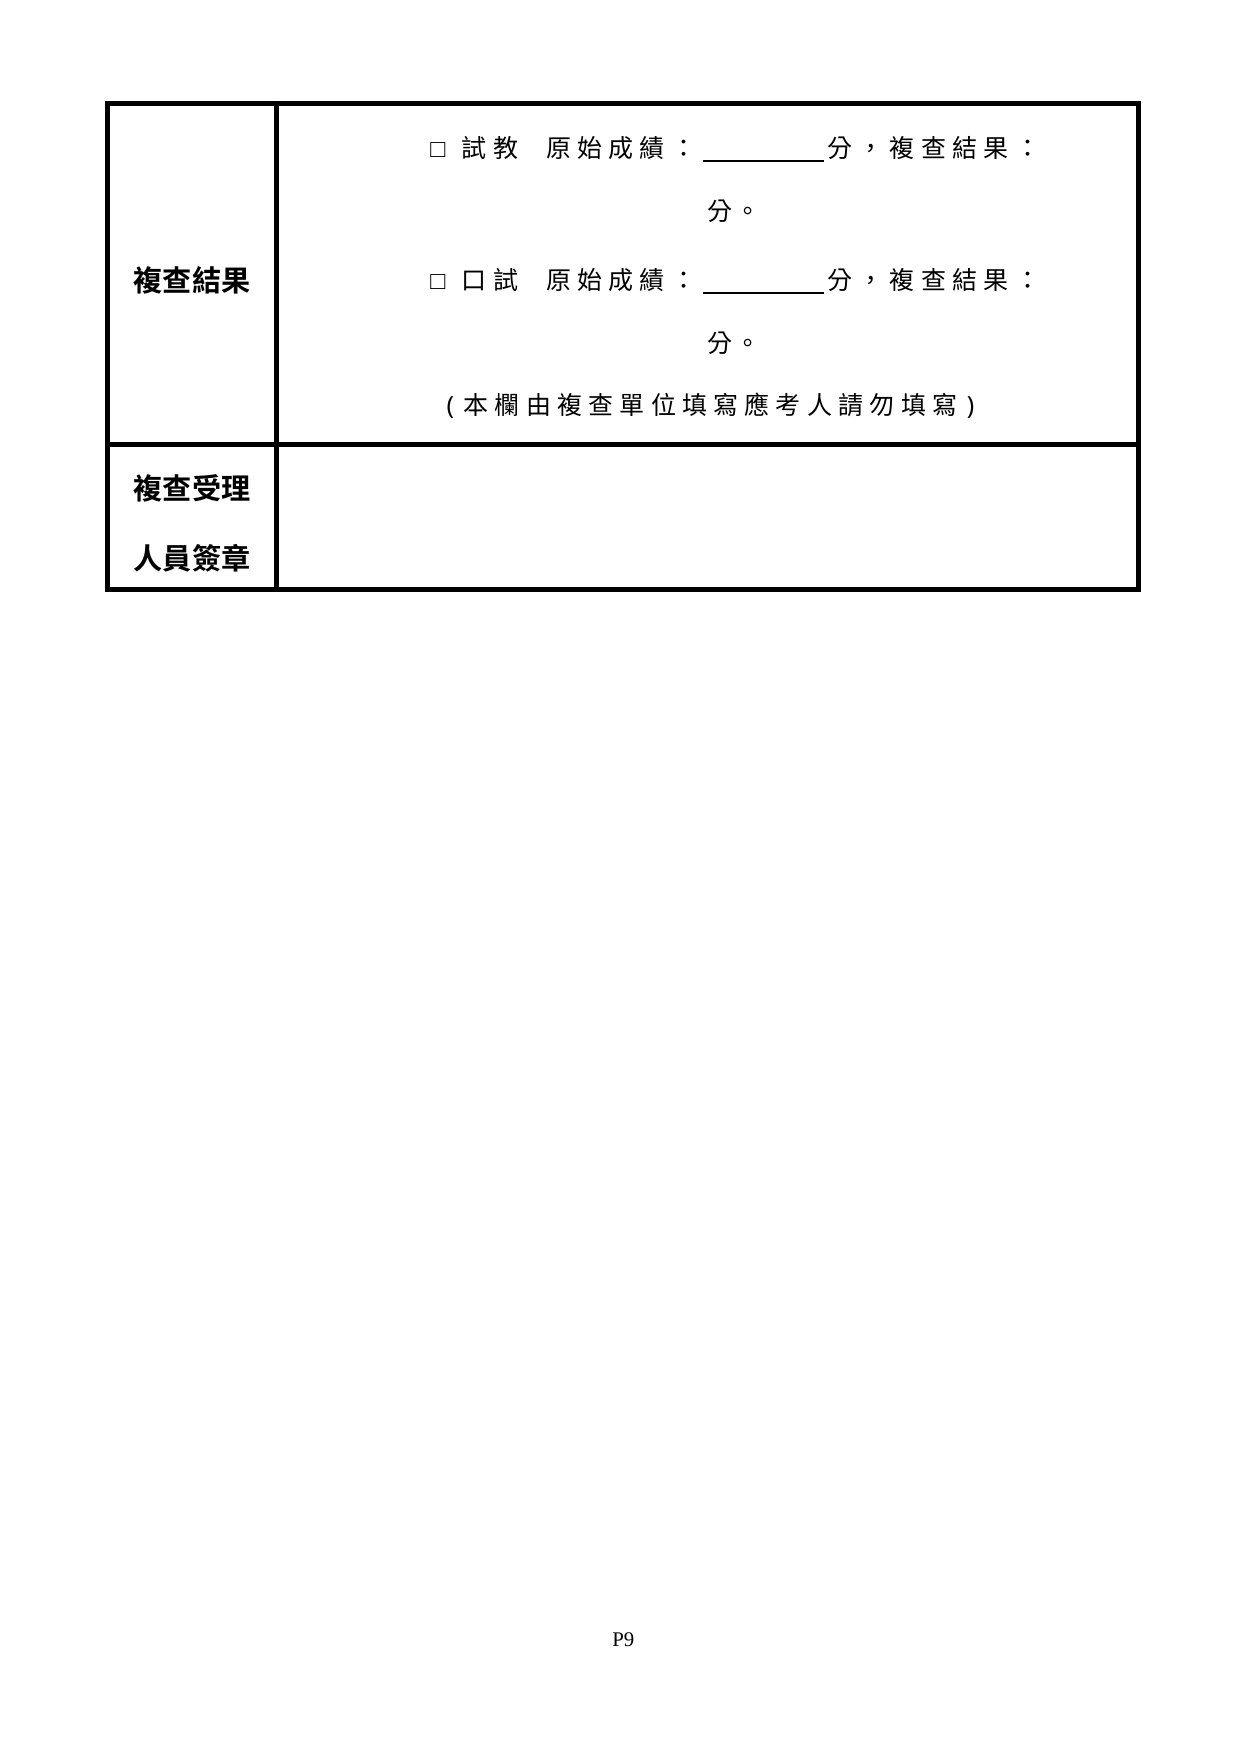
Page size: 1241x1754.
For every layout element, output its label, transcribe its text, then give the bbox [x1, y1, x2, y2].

table_cell 複查結果 [110, 106, 274, 442]
table_cell [279, 447, 1136, 587]
table_cell □試教 原始成績： 分，複查結果： 分。 □口試 原始成績： 分，複查結果： 分。 (本欄由複查單位填寫應考人請勿填寫) [279, 106, 1136, 442]
table_cell 複查受理 人員簽章 [110, 447, 274, 587]
